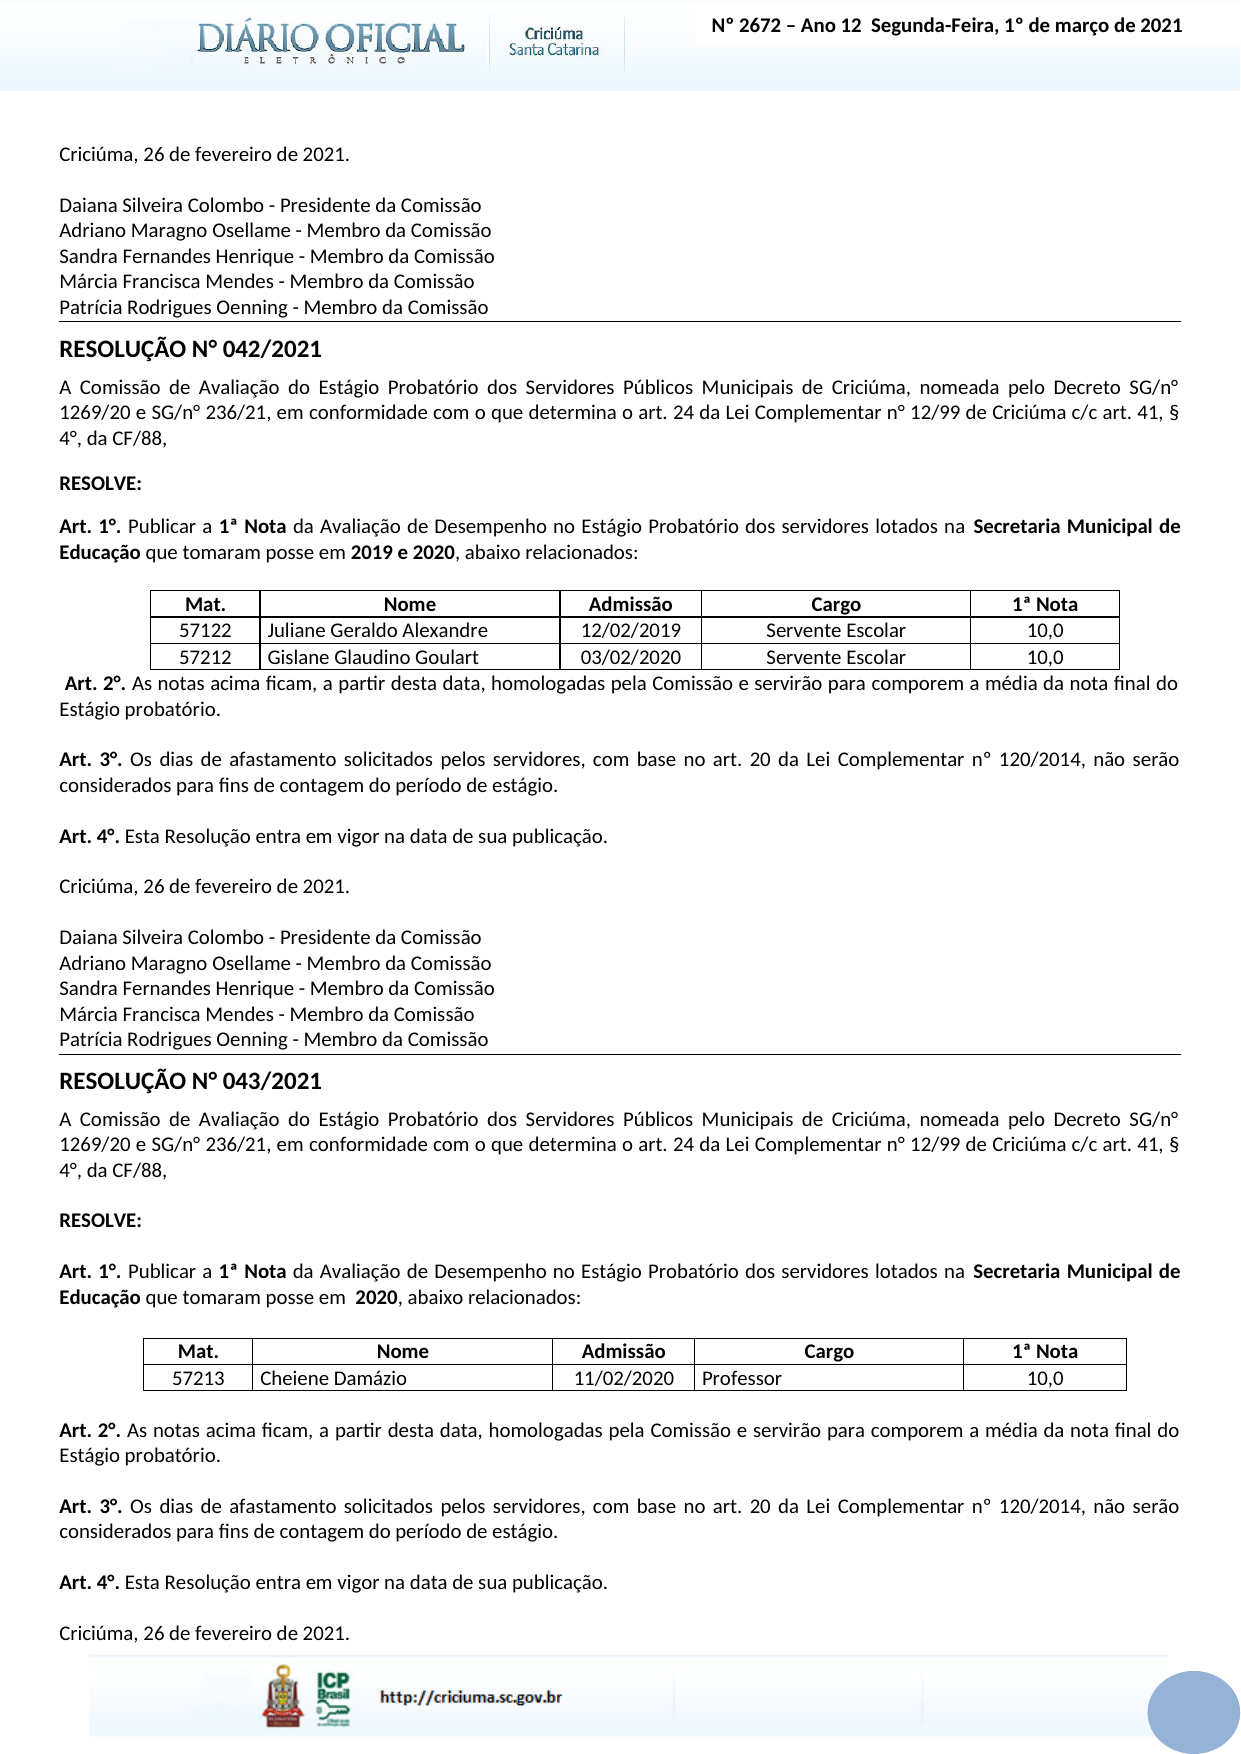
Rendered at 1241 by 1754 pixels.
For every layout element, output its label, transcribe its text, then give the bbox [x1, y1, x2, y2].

text Criciúma, 26 de fevereiro de 2021. [59, 874, 1181, 899]
text Art. 4°. Esta Resolução entra em vigor na data de sua publicação. [59, 823, 1181, 848]
table_cell Servente Escolar [702, 618, 970, 643]
text Márcia Francisca Mendes - Membro da Comissão [59, 1001, 1181, 1026]
text Art. 3°. Os dias de afastamento solicitados pelos servidores, com base no art. 20 da Lei Complementar nº 120/2014, não serão considerados para fins de contagem do período de estágio. [59, 747, 1181, 797]
text Criciúma, 26 de fevereiro de 2021. [59, 141, 1181, 167]
text RESOLUÇÃO N° 043/2021 [59, 1065, 1181, 1096]
table_header Nome [261, 591, 559, 616]
text Sandra Fernandes Henrique - Membro da Comissão [59, 243, 1181, 268]
table_cell Servente Escolar [702, 644, 970, 669]
table_cell 03/02/2020 [561, 644, 701, 669]
text Art. 1°. Publicar a 1ª Nota da Avaliação de Desempenho no Estágio Probatório dos servidores lotados na Secretaria Municipal de Educação que tomaram posse em 2020, abaixo relacionados: [59, 1258, 1181, 1309]
table_cell Professor [695, 1365, 963, 1390]
text Márcia Francisca Mendes - Membro da Comissão [59, 268, 1181, 294]
table_cell 10,0 [971, 644, 1119, 669]
table_header Mat. [151, 591, 259, 616]
table_cell Juliane Geraldo Alexandre [261, 618, 559, 643]
text Patrícia Rodrigues Oenning - Membro da Comissão [59, 294, 1181, 321]
text Sandra Fernandes Henrique - Membro da Comissão [59, 975, 1181, 1001]
text RESOLVE: [59, 1208, 1181, 1233]
table_cell 57213 [144, 1365, 252, 1390]
text Daiana Silveira Colombo - Presidente da Comissão [59, 192, 1181, 218]
table_cell 12/02/2019 [561, 618, 701, 643]
table_cell Cheiene Damázio [253, 1365, 552, 1390]
table_cell Gislane Glaudino Goulart [261, 644, 559, 669]
table_header Cargo [702, 591, 970, 616]
table_cell 10,0 [964, 1365, 1126, 1390]
text Patrícia Rodrigues Oenning - Membro da Comissão [59, 1026, 1181, 1054]
table_header 1ª Nota [964, 1339, 1126, 1364]
text Daiana Silveira Colombo - Presidente da Comissão [59, 924, 1181, 950]
table_header Nome [253, 1339, 552, 1364]
table_header Admissão [561, 591, 701, 616]
table_cell 10,0 [971, 618, 1119, 643]
table_header Admissão [553, 1339, 694, 1364]
text A Comissão de Avaliação do Estágio Probatório dos Servidores Públicos Municipais de Criciúma, nomeada pelo Decreto SG/n° 1269/20 e SG/n° 236/21, em conformidade com o que determina o art. 24 da Lei Complementar n° 12/99 de Criciúma c/c art. 41, § 4°, da CF/88, [59, 1106, 1181, 1182]
text Art. 2°. As notas acima ficam, a partir desta data, homologadas pela Comissão e servirão para comporem a média da nota final do Estágio probatório. [59, 1417, 1181, 1468]
text Adriano Maragno Osellame - Membro da Comissão [59, 218, 1181, 243]
table_header Mat. [144, 1339, 252, 1364]
text Art. 2°. As notas acima ficam, a partir desta data, homologadas pela Comissão e servirão para comporem a média da nota final do Estágio probatório. [59, 670, 1181, 721]
table_header Cargo [695, 1339, 963, 1364]
table_cell 57212 [151, 644, 259, 669]
text Adriano Maragno Osellame - Membro da Comissão [59, 950, 1181, 975]
text Art. 4°. Esta Resolução entra em vigor na data de sua publicação. [59, 1569, 1181, 1595]
table_cell 57122 [151, 618, 259, 643]
text RESOLUÇÃO N° 042/2021 [59, 333, 1181, 363]
text A Comissão de Avaliação do Estágio Probatório dos Servidores Públicos Municipais de Criciúma, nomeada pelo Decreto SG/n° 1269/20 e SG/n° 236/21, em conformidade com o que determina o art. 24 da Lei Complementar n° 12/99 de Criciúma c/c art. 41, § 4°, da CF/88, [59, 374, 1181, 450]
text Art. 1°. Publicar a 1ª Nota da Avaliação de Desempenho no Estágio Probatório dos servidores lotados na Secretaria Municipal de Educação que tomaram posse em 2019 e 2020, abaixo relacionados: [59, 514, 1181, 564]
text RESOLVE: [59, 470, 1181, 496]
table_header 1ª Nota [971, 591, 1119, 616]
text Criciúma, 26 de fevereiro de 2021. [59, 1620, 1181, 1646]
table_cell 11/02/2020 [553, 1365, 694, 1390]
text Art. 3°. Os dias de afastamento solicitados pelos servidores, com base no art. 20 da Lei Complementar nº 120/2014, não serão considerados para fins de contagem do período de estágio. [59, 1493, 1181, 1544]
